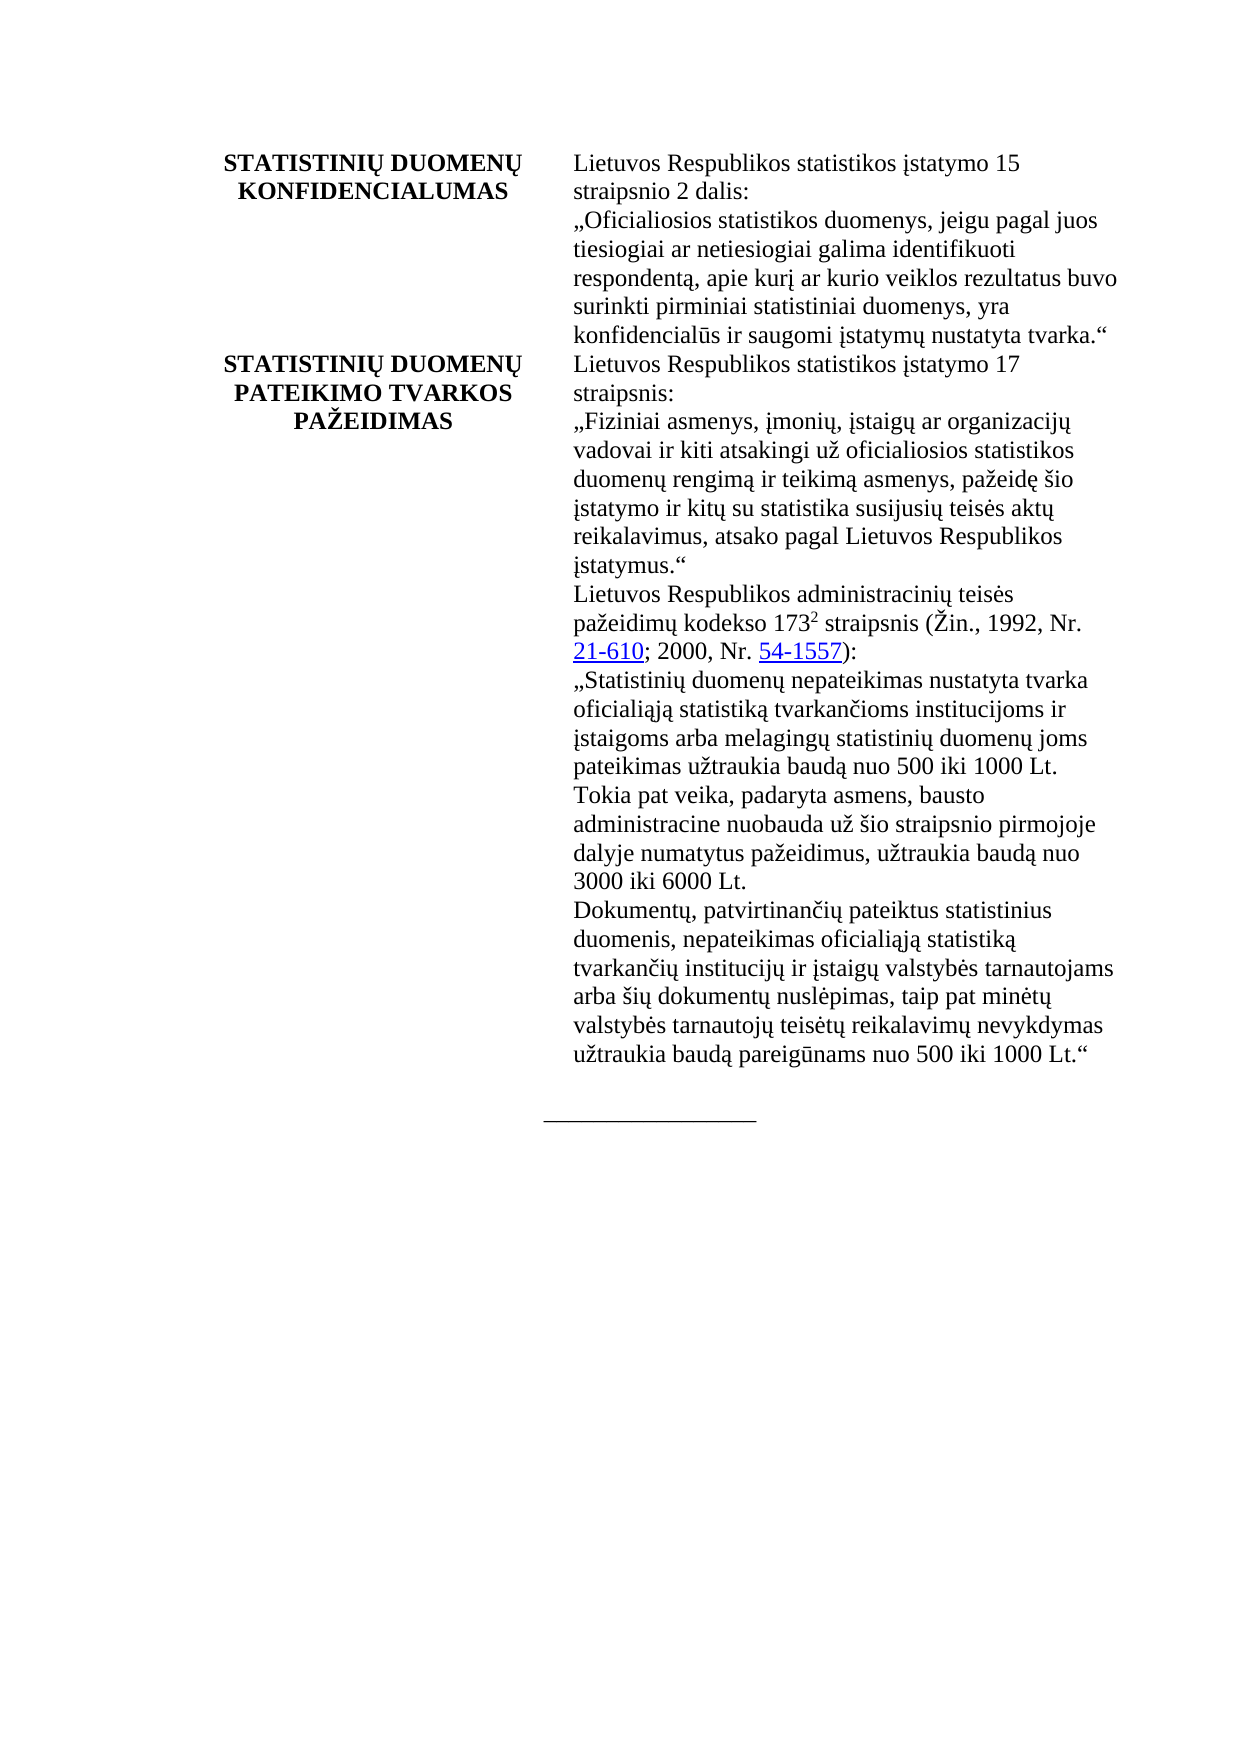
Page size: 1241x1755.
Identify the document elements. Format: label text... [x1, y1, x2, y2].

table_cell Lietuvos Respublikos statistikos įstatymo 15 straipsnio 2 dalis: „Oficialiosios statistikos duomenys, jeigu pagal juos tiesiogiai ar netiesiogiai galima identifikuoti respondentą, apie kurį ar kurio veiklos rezultatus buvo surinkti pirminiai statistiniai duomenys, yra konfidencialūs ir saugomi įstatymų nustatyta tvarka.“ [569, 148, 1122, 349]
table_cell STATISTINIŲ DUOMENŲ KONFIDENCIALUMAS [177, 148, 569, 349]
text _________________ [177, 1096, 1122, 1125]
table_cell Lietuvos Respublikos statistikos įstatymo 17 straipsnis: „Fiziniai asmenys, įmonių, įstaigų ar organizacijų vadovai ir kiti atsakingi už oficialiosios statistikos duomenų rengimą ir teikimą asmenys, pažeidę šio įstatymo ir kitų su statistika susijusių teisės aktų reikalavimus, atsako pagal Lietuvos Respublikos įstatymus.“ Lietuvos Respublikos administracinių teisės pažeidimų kodekso 1732 straipsnis (Žin., 1992, Nr. 21-610; 2000, Nr. 54-1557): „Statistinių duomenų nepateikimas nustatyta tvarka oficialiąją statistiką tvarkančioms institucijoms ir įstaigoms arba melagingų statistinių duomenų joms pateikimas užtraukia baudą nuo 500 iki 1000 Lt. Tokia pat veika, padaryta asmens, bausto administracine nuobauda už šio straipsnio pirmojoje dalyje numatytus pažeidimus, užtraukia baudą nuo 3000 iki 6000 Lt. Dokumentų, patvirtinančių pateiktus statistinius duomenis, nepateikimas oficialiąją statistiką tvarkančių institucijų ir įstaigų valstybės tarnautojams arba šių dokumentų nuslėpimas, taip pat minėtų valstybės tarnautojų teisėtų reikalavimų nevykdymas užtraukia baudą pareigūnams nuo 500 iki 1000 Lt.“ [569, 349, 1122, 1068]
table_cell STATISTINIŲ DUOMENŲ PATEIKIMO TVARKOS PAŽEIDIMAS [177, 349, 569, 1068]
